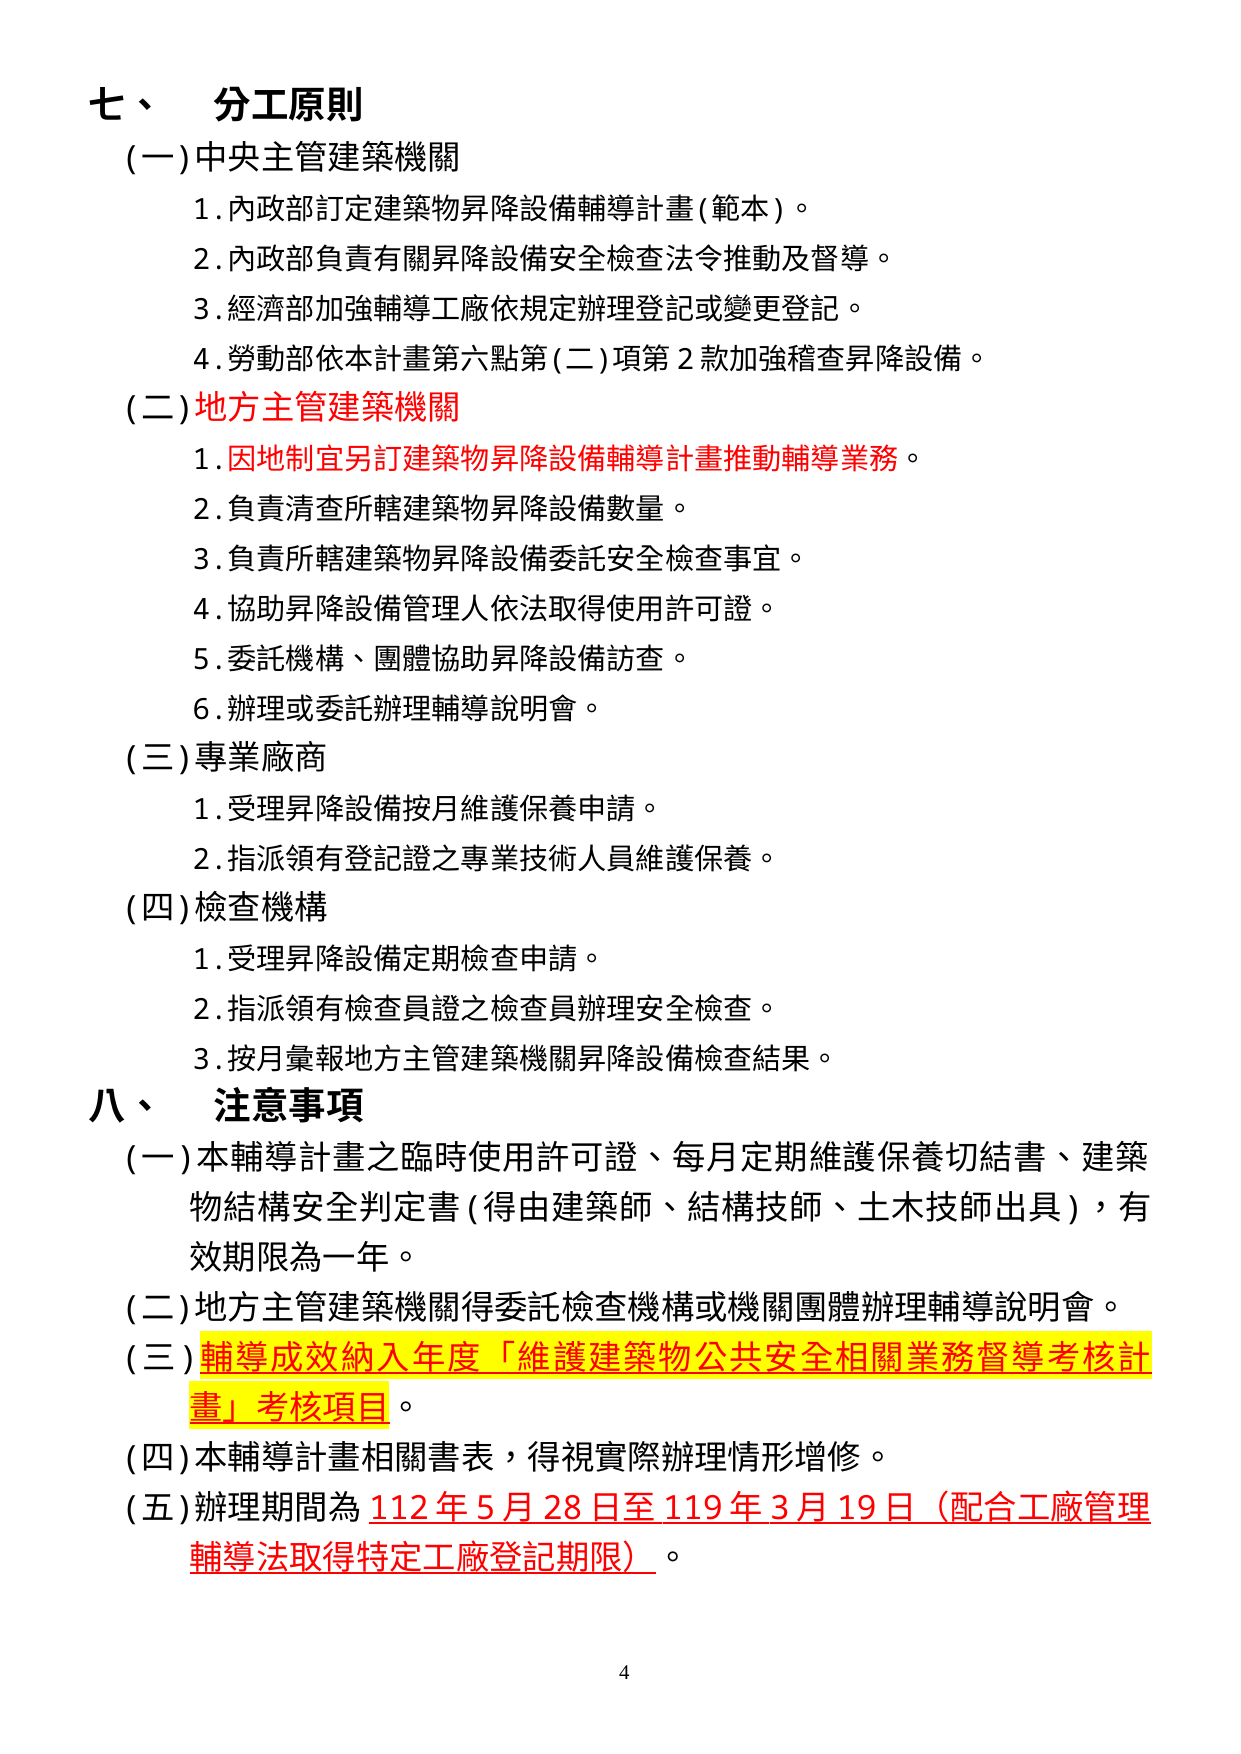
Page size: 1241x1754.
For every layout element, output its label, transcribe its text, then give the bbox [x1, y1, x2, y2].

text (三)專業廠商 [121, 729, 1152, 779]
text 1.內政部訂定建築物昇降設備輔導計畫(範本)。 [192, 179, 1152, 229]
text 5.委託機構、團體協助昇降設備訪查。 [192, 629, 1152, 679]
text (一)本輔導計畫之臨時使用許可證、每月定期維護保養切結書、建築物結構安全判定書(得由建築師、結構技師、土木技師出具)，有效期限為一年。 [121, 1129, 1152, 1279]
text 2.內政部負責有關昇降設備安全檢查法令推動及督導。 [192, 229, 1152, 279]
list 注意事項 [89, 1079, 1152, 1129]
text 3.經濟部加強輔導工廠依規定辦理登記或變更登記。 [192, 279, 1152, 329]
list 分工原則 [89, 75, 1152, 129]
text (三)輔導成效納入年度「維護建築物公共安全相關業務督導考核計畫」考核項目。 [121, 1329, 1152, 1429]
text 3.負責所轄建築物昇降設備委託安全檢查事宜。 [192, 529, 1152, 579]
text (五)辦理期間為112年5月28日至119年3月19日（配合工廠管理輔導法取得特定工廠登記期限）。 [121, 1479, 1152, 1579]
text (四)本輔導計畫相關書表，得視實際辦理情形增修。 [121, 1429, 1152, 1479]
text (四)檢查機構 [121, 879, 1152, 929]
text 2.指派領有檢查員證之檢查員辦理安全檢查。 [192, 979, 1152, 1029]
text 6.辦理或委託辦理輔導說明會。 [192, 679, 1152, 729]
text 2.指派領有登記證之專業技術人員維護保養。 [192, 829, 1152, 879]
text 1.受理昇降設備定期檢查申請。 [192, 929, 1152, 979]
text 2.負責清查所轄建築物昇降設備數量。 [192, 479, 1152, 529]
text 4.勞動部依本計畫第六點第(二)項第2款加強稽查昇降設備。 [192, 329, 1152, 379]
text 4.協助昇降設備管理人依法取得使用許可證。 [192, 579, 1152, 629]
text 3.按月彙報地方主管建築機關昇降設備檢查結果。 [192, 1029, 1152, 1079]
text (一)中央主管建築機關 [121, 129, 1152, 179]
text (二)地方主管建築機關 [121, 379, 1152, 429]
text 1.因地制宜另訂建築物昇降設備輔導計畫推動輔導業務。 [192, 429, 1152, 479]
text (二)地方主管建築機關得委託檢查機構或機關團體辦理輔導說明會。 [121, 1279, 1152, 1329]
text 1.受理昇降設備按月維護保養申請。 [192, 779, 1152, 829]
